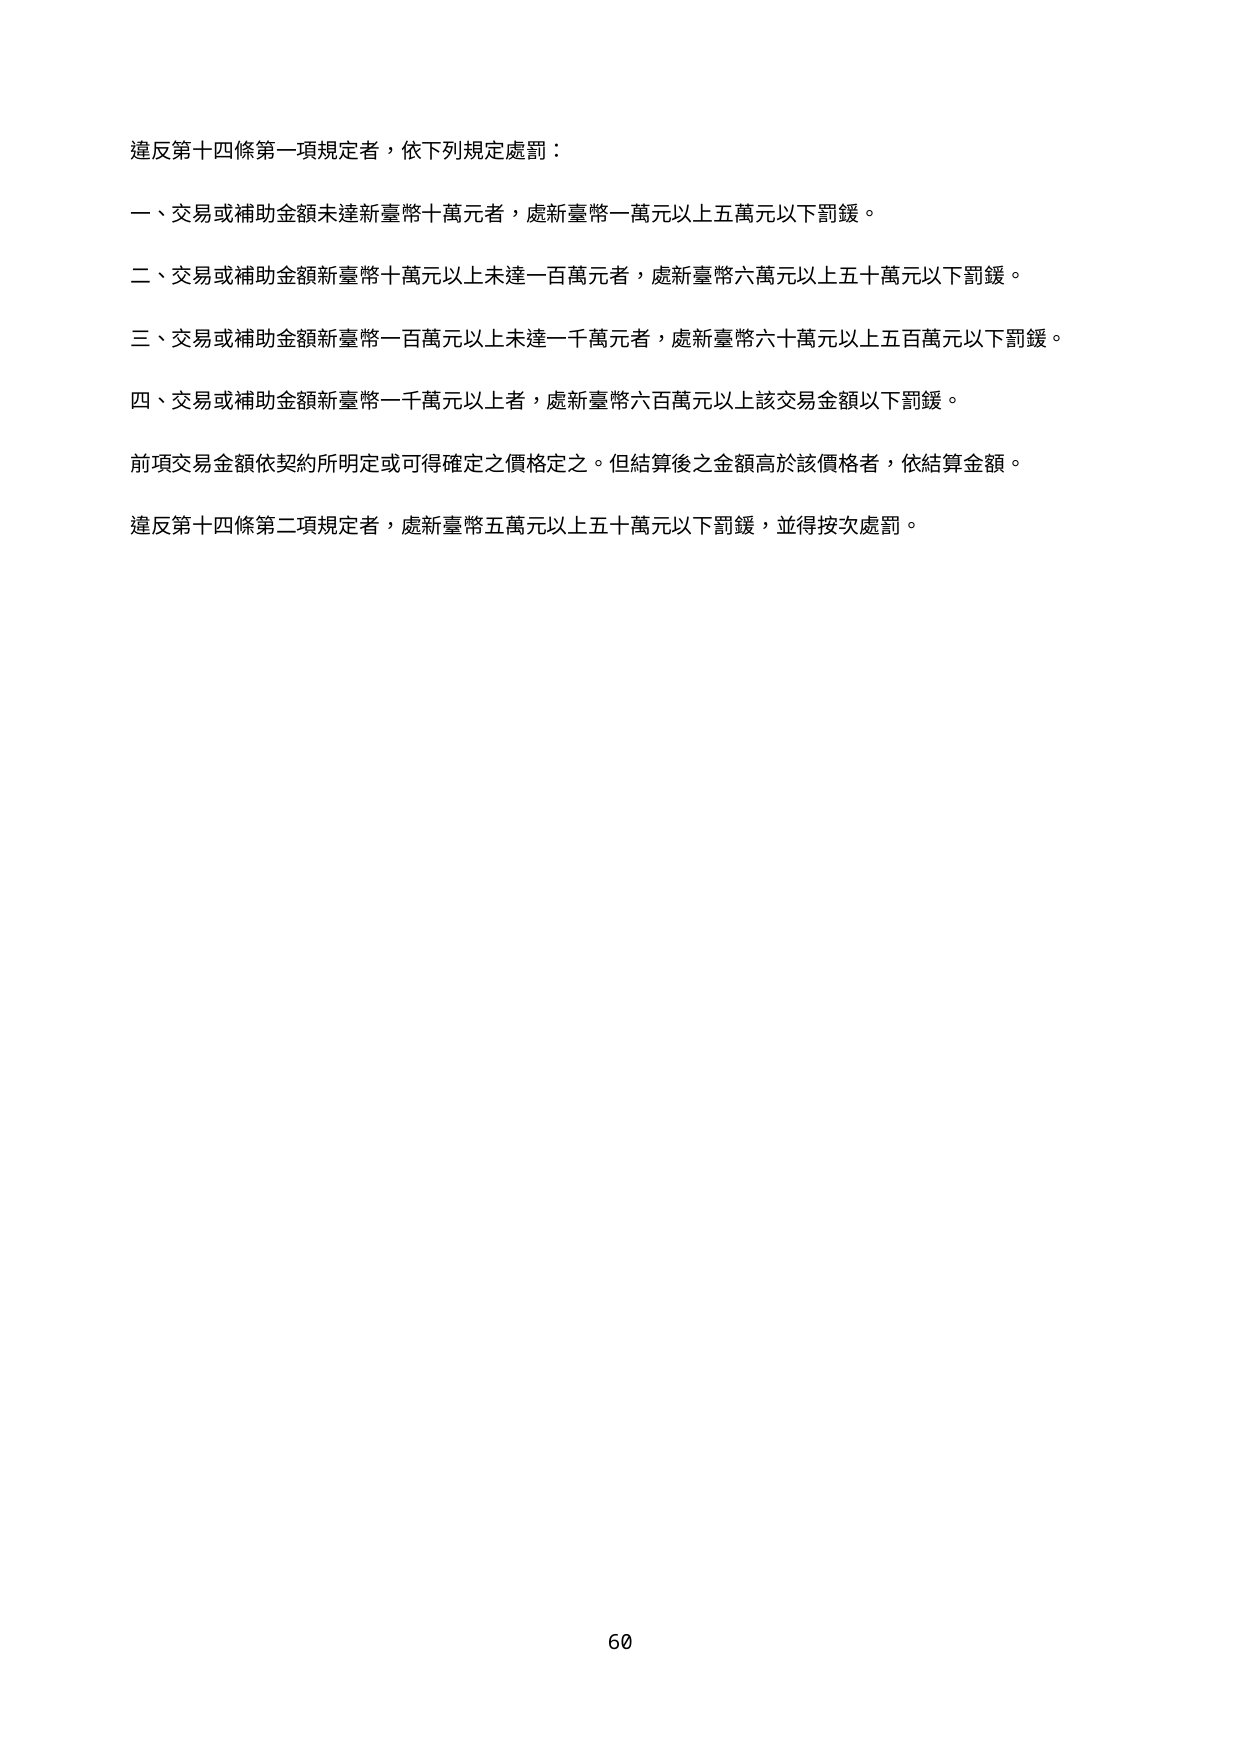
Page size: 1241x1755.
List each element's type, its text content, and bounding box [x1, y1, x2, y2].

text 二、交易或補助金額新臺幣十萬元以上未達一百萬元者，處新臺幣六萬元以上五十萬元以下罰鍰。 [130, 233, 1110, 295]
text 違反第十四條第二項規定者，處新臺幣五萬元以上五十萬元以下罰鍰，並得按次處罰。 [130, 483, 1110, 545]
text 三、交易或補助金額新臺幣一百萬元以上未達一千萬元者，處新臺幣六十萬元以上五百萬元以下罰鍰。 [130, 295, 1110, 358]
text 違反第十四條第一項規定者，依下列規定處罰： [130, 108, 1110, 170]
text 四、交易或補助金額新臺幣一千萬元以上者，處新臺幣六百萬元以上該交易金額以下罰鍰。 [130, 358, 1110, 420]
text 一、交易或補助金額未達新臺幣十萬元者，處新臺幣一萬元以上五萬元以下罰鍰。 [130, 170, 1110, 233]
text 前項交易金額依契約所明定或可得確定之價格定之。但結算後之金額高於該價格者，依結算金額。 [130, 420, 1110, 483]
